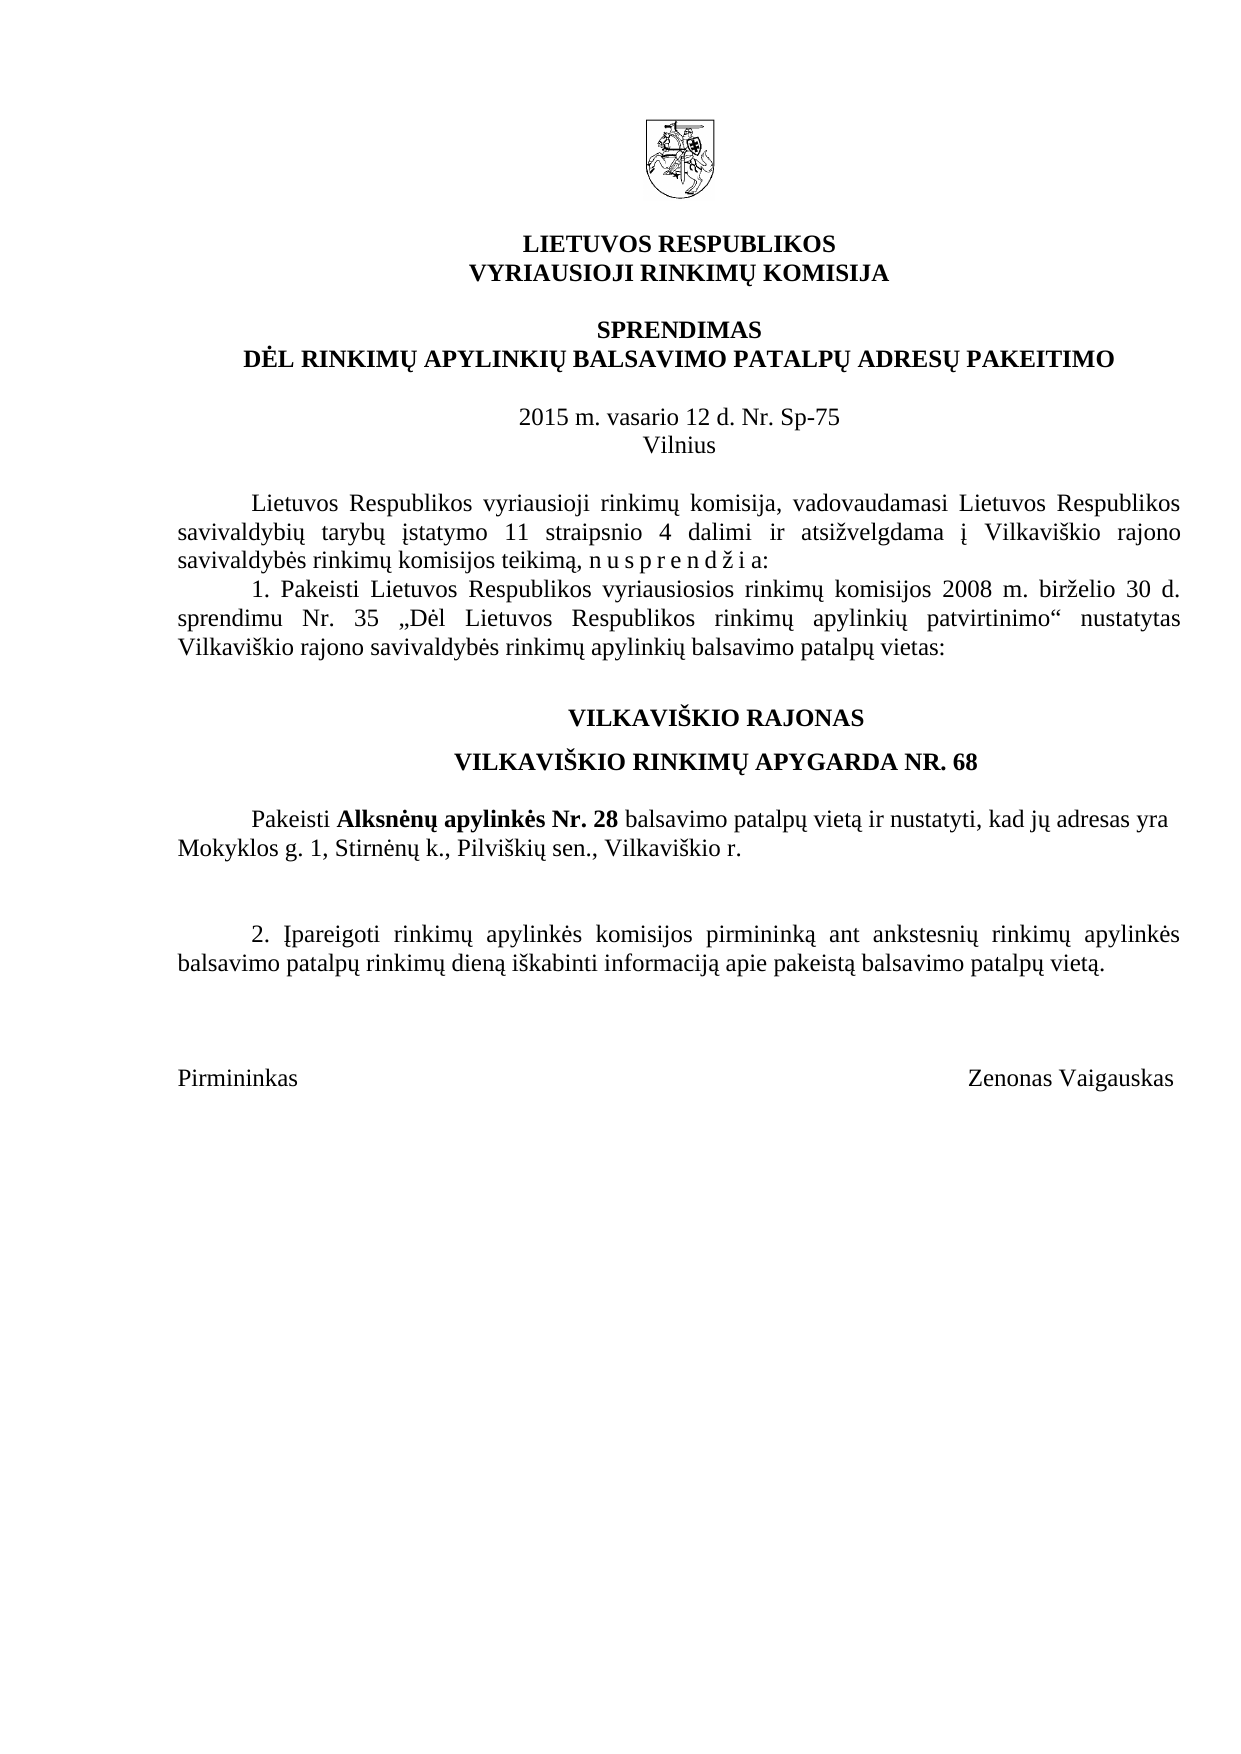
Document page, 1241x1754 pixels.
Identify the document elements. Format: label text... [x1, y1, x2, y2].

text Pakeisti Alksnėnų apylinkės Nr. 28 balsavimo patalpų vietą ir nustatyti, kad jų adresas yra Mokyklos g. 1, Stirnėnų k., Pilviškių sen., Vilkaviškio r. [177, 804, 1181, 862]
text 2015 m. vasario 12 d. Nr. Sp-75 [177, 402, 1181, 430]
text Pirmininkas Zenonas Vaigauskas [177, 1063, 1181, 1092]
text 1. Pakeisti Lietuvos Respublikos vyriausiosios rinkimų komisijos 2008 m. birželio 30 d. sprendimu Nr. 35 „Dėl Lietuvos Respublikos rinkimų apylinkių patvirtinimo“ nustatytas Vilkaviškio rajono savivaldybės rinkimų apylinkių balsavimo patalpų vietas: [177, 574, 1181, 660]
text VILKAVIŠKIO RINKIMŲ APYGARDA NR. 68 [177, 747, 1181, 775]
text SPRENDIMAS [177, 315, 1181, 344]
text VYRIAUSIOJI RINKIMŲ KOMISIJA [177, 258, 1181, 287]
text LIETUVOS RESPUBLIKOS [177, 229, 1181, 258]
text Vilnius [177, 430, 1181, 459]
text Lietuvos Respublikos vyriausioji rinkimų komisija, vadovaudamasi Lietuvos Respublikos savivaldybių tarybų įstatymo 11 straipsnio 4 dalimi ir atsižvelgdama į Vilkaviškio rajono savivaldybės rinkimų komisijos teikimą, nusprendžia: [177, 488, 1181, 574]
text VILKAVIŠKIO RAJONAS [177, 703, 1181, 732]
text 2. Įpareigoti rinkimų apylinkės komisijos pirmininką ant ankstesnių rinkimų apylinkės balsavimo patalpų rinkimų dieną iškabinti informaciją apie pakeistą balsavimo patalpų vietą. [177, 919, 1181, 977]
text DĖL rinkimų apylinkių balsavimo patalpų adresŲ pakeitimo [177, 344, 1181, 373]
